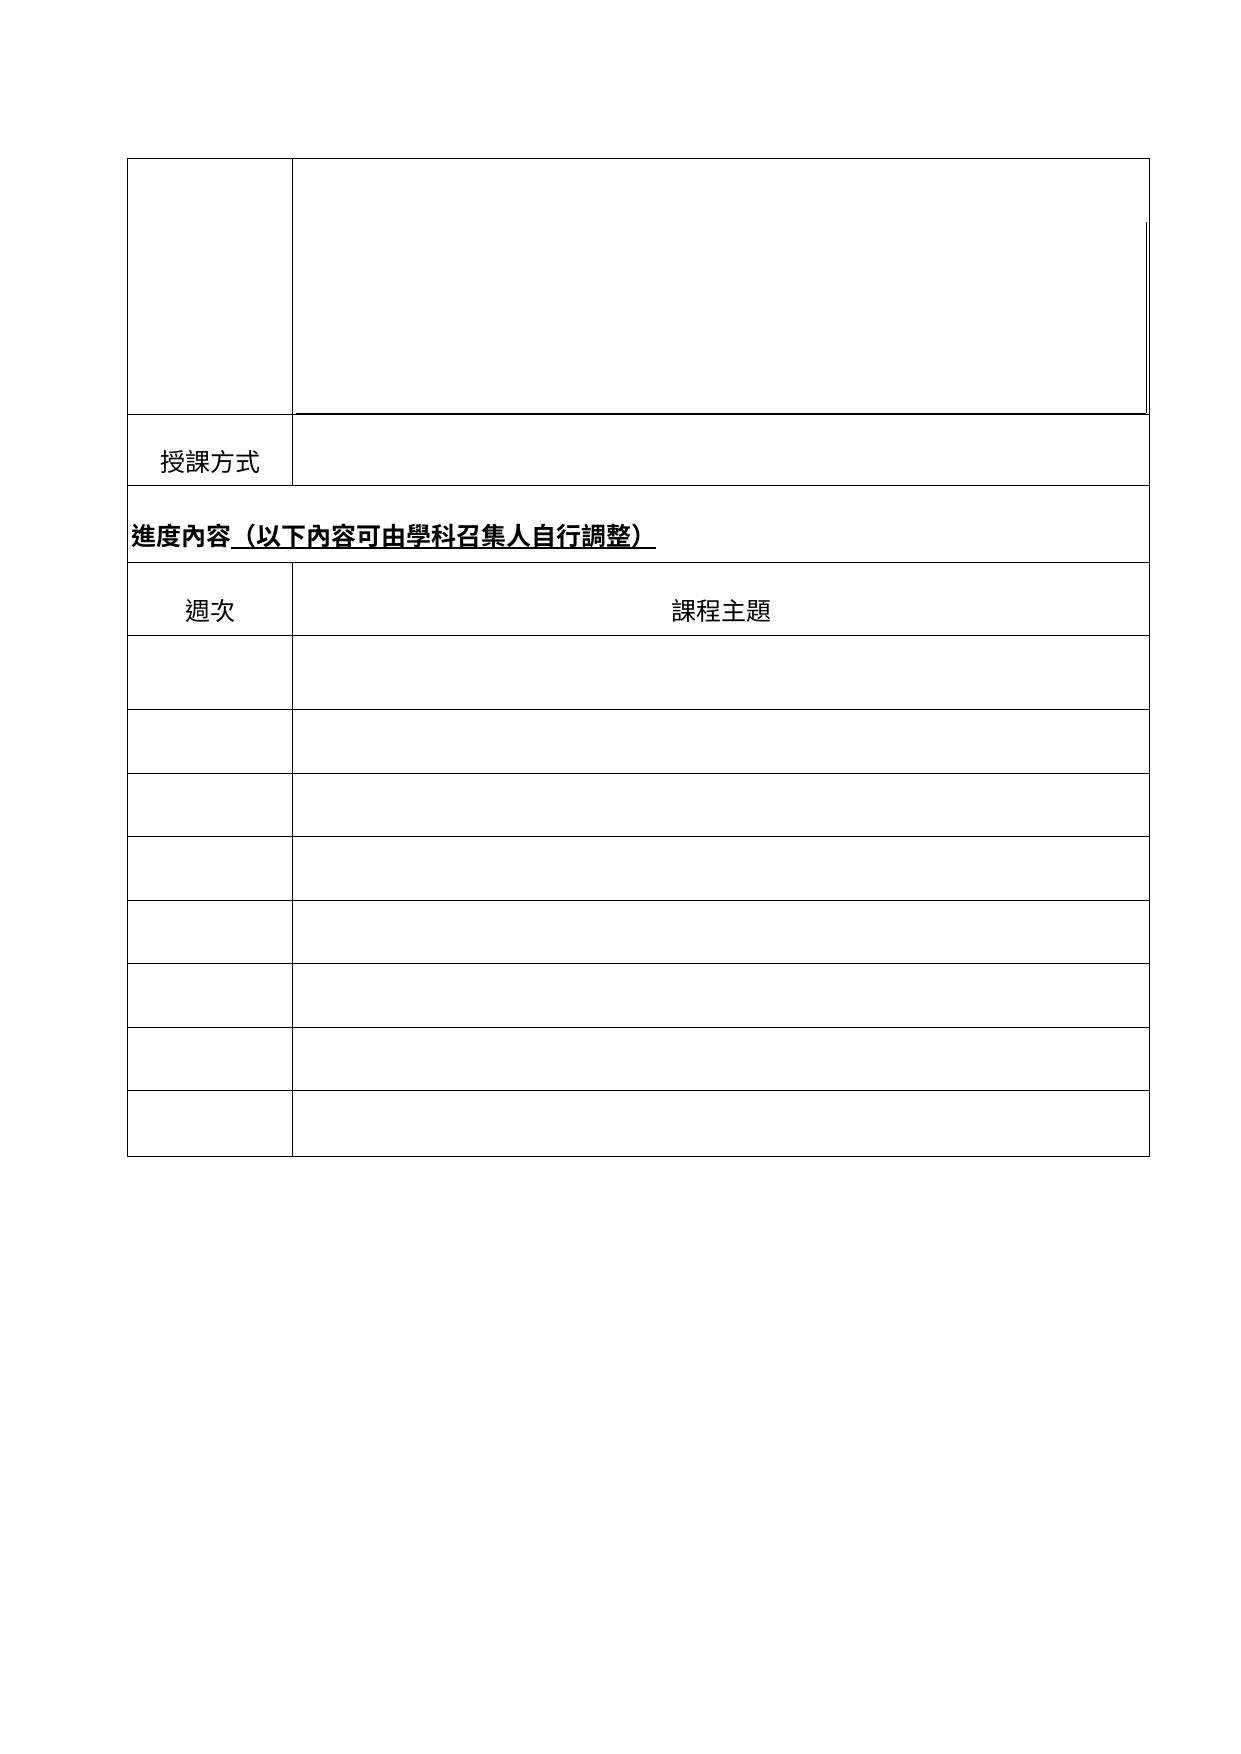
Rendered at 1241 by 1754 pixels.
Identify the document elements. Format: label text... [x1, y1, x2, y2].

table_cell [293, 1091, 1149, 1156]
table_cell [293, 964, 1149, 1027]
table_cell [293, 710, 1149, 772]
table_cell [293, 415, 1149, 485]
table_cell [128, 774, 292, 836]
table_cell [293, 774, 1149, 836]
table_cell [128, 964, 292, 1027]
table_cell 週次 [128, 563, 292, 635]
table_cell [128, 837, 292, 899]
table_cell [293, 636, 1149, 709]
table_cell [128, 901, 292, 963]
table_cell [128, 710, 292, 772]
table_cell [293, 159, 1149, 413]
table_cell 課程主題 [293, 563, 1149, 635]
table_cell [128, 636, 292, 709]
table_cell [128, 1028, 292, 1090]
table_cell [128, 1091, 292, 1156]
table_cell 授課方式 [128, 415, 292, 485]
table_cell [293, 1028, 1149, 1090]
table_cell [128, 159, 292, 413]
table_cell [293, 837, 1149, 899]
table_cell [293, 901, 1149, 963]
table_cell 進度內容（以下內容可由學科召集人自行調整） [128, 486, 1149, 562]
